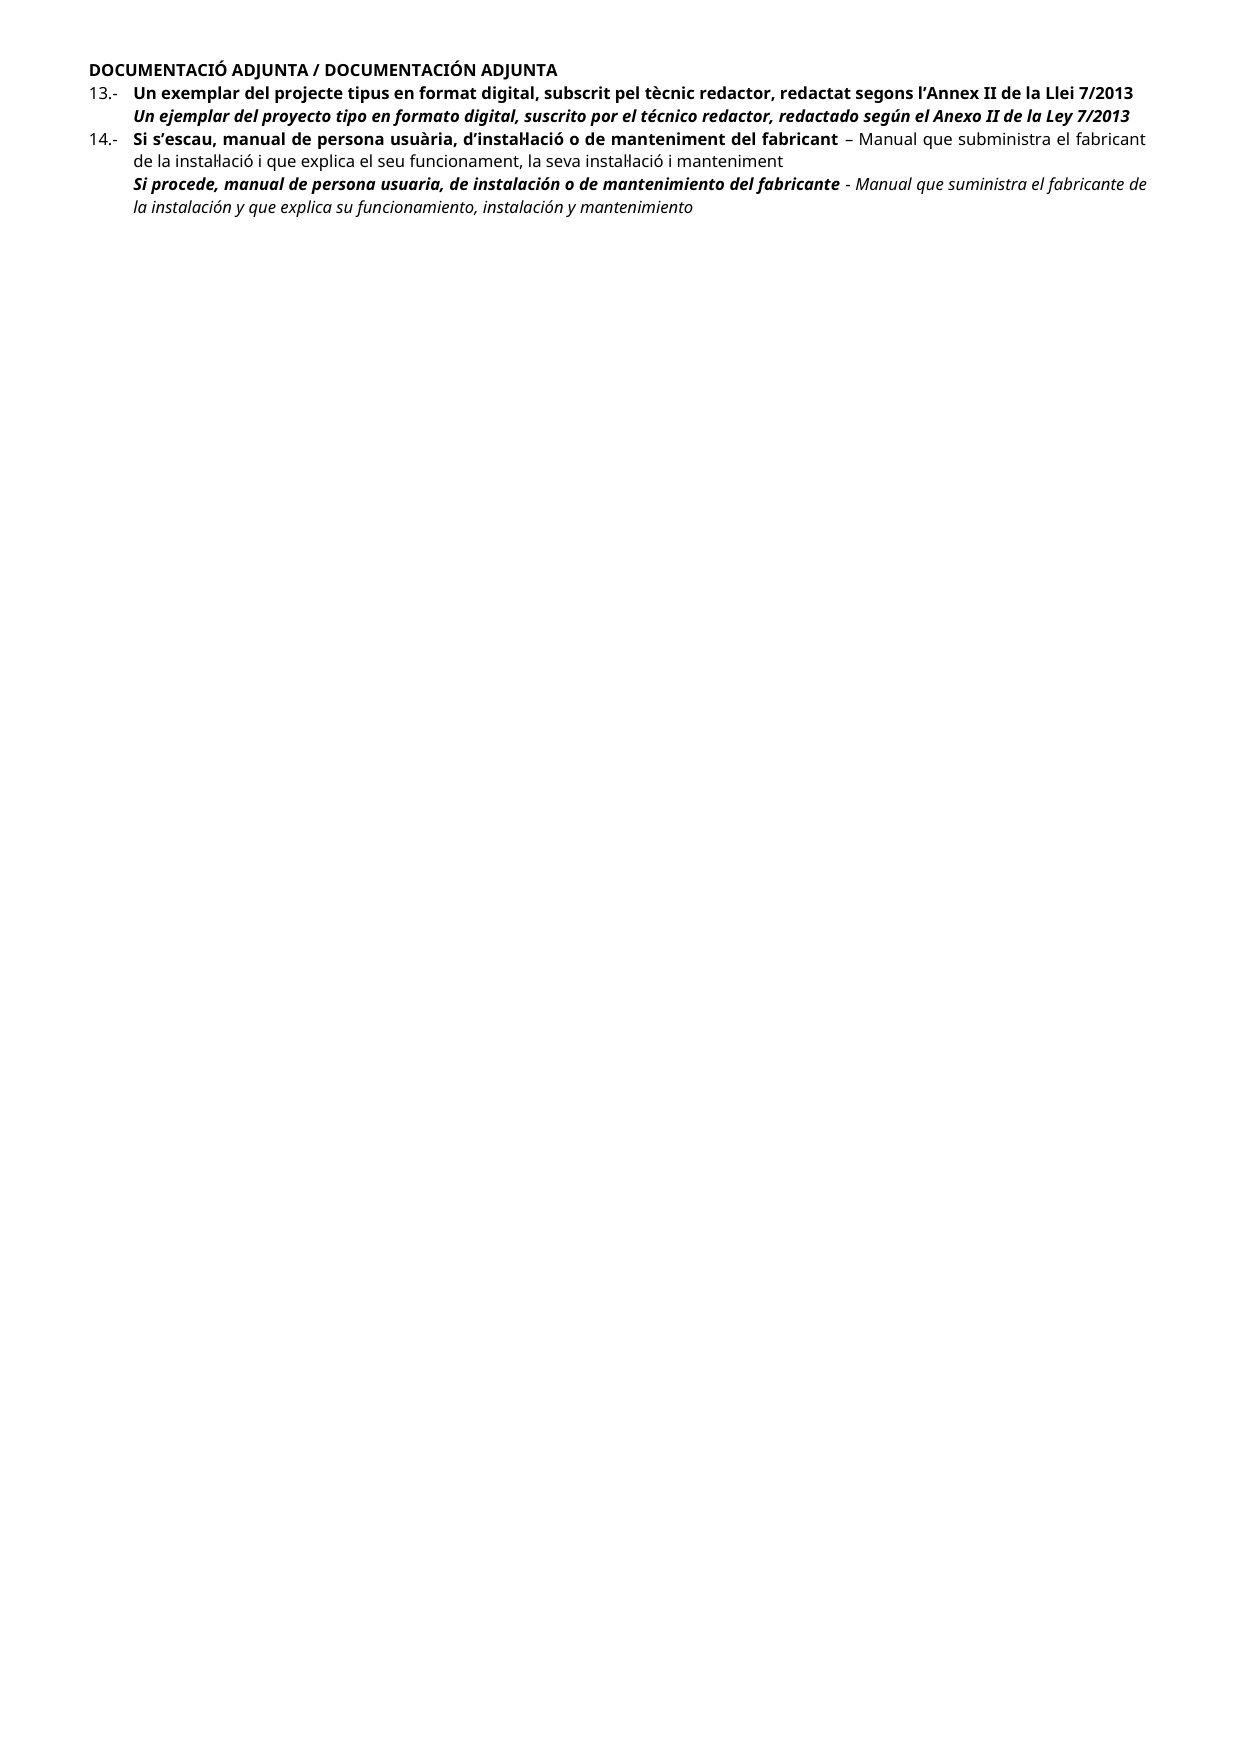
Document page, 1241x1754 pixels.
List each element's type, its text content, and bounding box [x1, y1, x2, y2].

text 14.- Si s’escau, manual de persona usuària, d’instal·lació o de manteniment del fabricant – Manual que subministra el fabricant de la instal·lació i que explica el seu funcionament, la seva instal·lació i manteniment [89, 127, 1152, 173]
text 13.- Un exemplar del projecte tipus en format digital, subscrit pel tècnic redactor, redactat segons l’Annex II de la Llei 7/2013 [89, 82, 1152, 104]
text DOCUMENTACIÓ ADJUNTA / DOCUMENTACIÓN ADJUNTA [89, 59, 1152, 82]
text Si procede, manual de persona usuaria, de instalación o de mantenimiento del fabricante - Manual que suministra el fabricante de la instalación y que explica su funcionamiento, instalación y mantenimiento [89, 173, 1152, 218]
text Un ejemplar del proyecto tipo en formato digital, suscrito por el técnico redactor, redactado según el Anexo II de la Ley 7/2013 [89, 104, 1152, 127]
